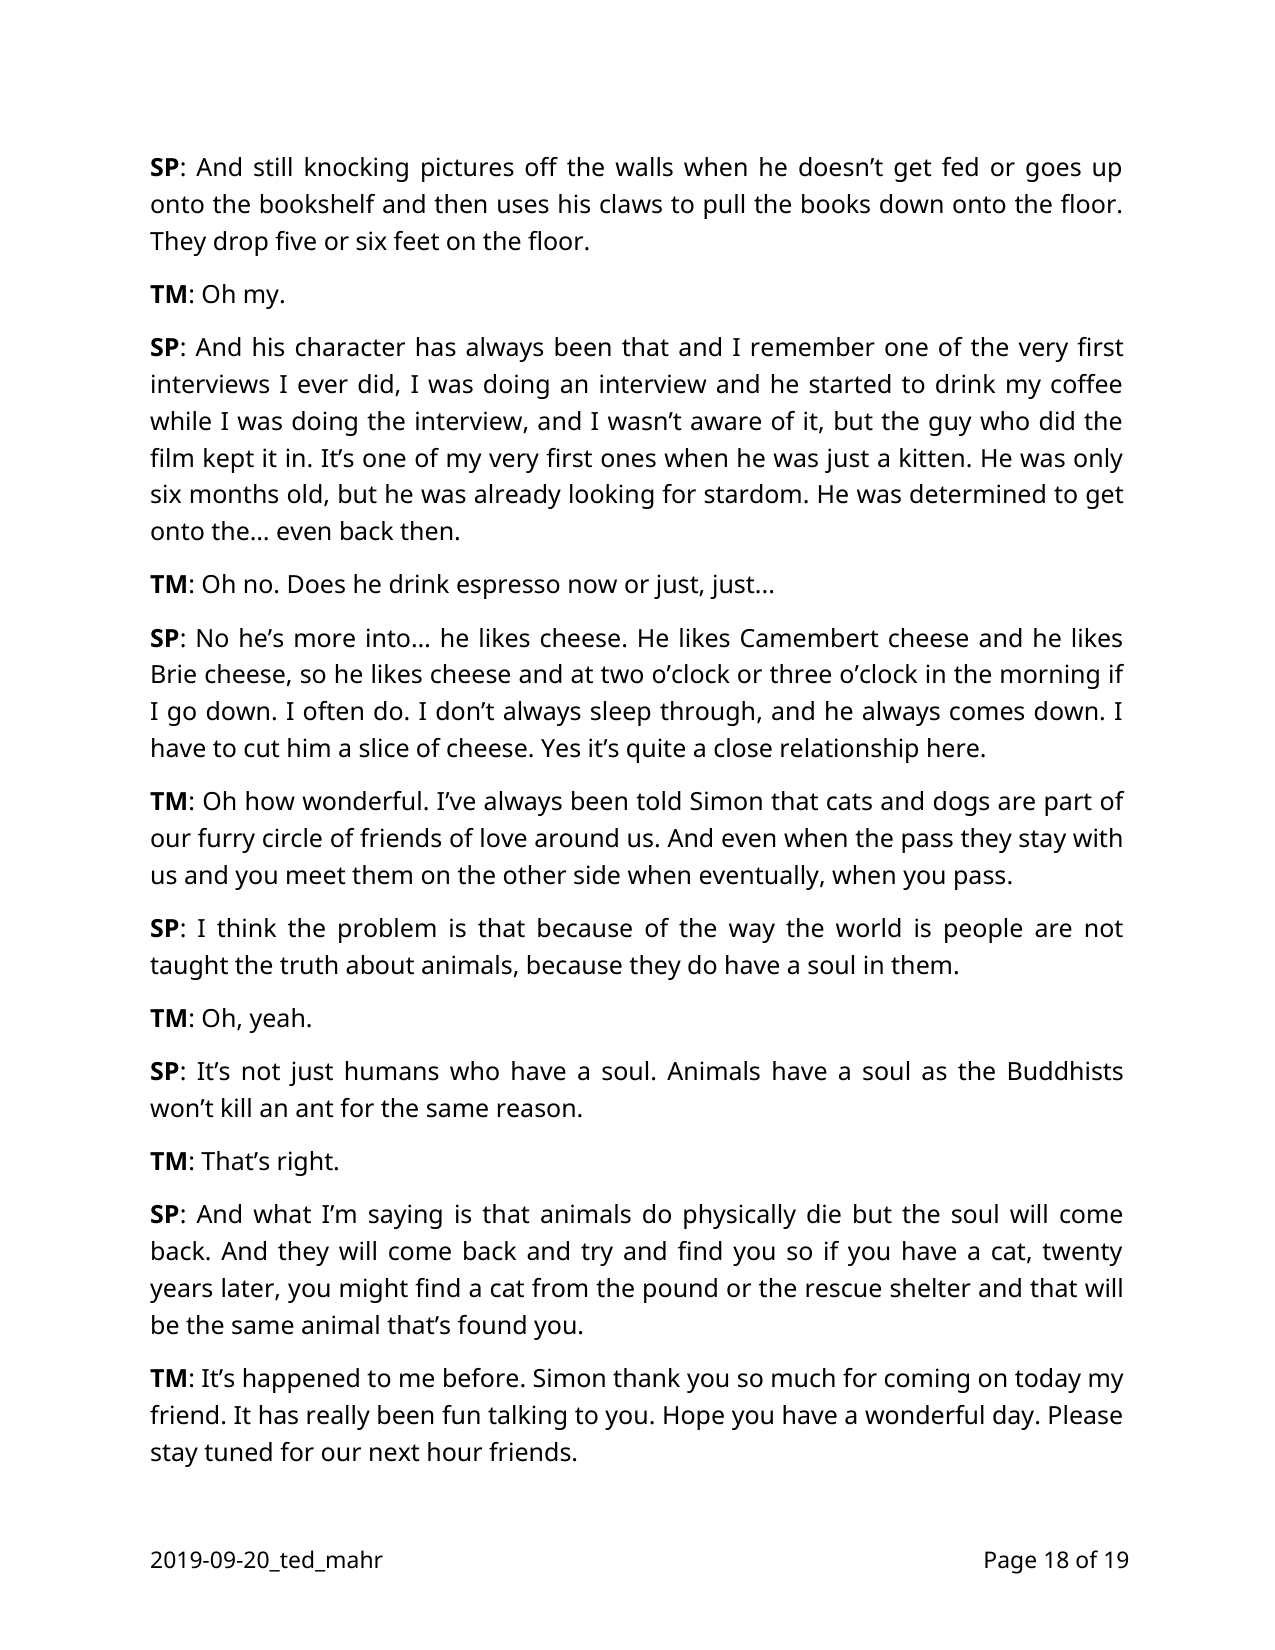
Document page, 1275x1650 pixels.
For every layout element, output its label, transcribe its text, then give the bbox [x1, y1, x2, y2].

text TM: Oh, yeah. [150, 1001, 1125, 1035]
text SP: And his character has always been that and I remember one of the very first interviews I ever did, I was doing an interview and he started to drink my coffee while I was doing the interview, and I wasn’t aware of it, but the guy who did the film kept it in. It’s one of my very first ones when he was just a kitten. He was only six months old, but he was already looking for stardom. He was determined to get onto the… even back then. [150, 330, 1125, 548]
text SP: I think the problem is that because of the way the world is people are not taught the truth about animals, because they do have a soul in them. [150, 911, 1125, 981]
text SP: It’s not just humans who have a soul. Animals have a soul as the Buddhists won’t kill an ant for the same reason. [150, 1054, 1125, 1125]
text TM: It’s happened to me before. Simon thank you so much for coming on today my friend. It has really been fun talking to you. Hope you have a wonderful day. Please stay tuned for our next hour friends. [150, 1361, 1125, 1468]
text TM: That’s right. [150, 1144, 1125, 1178]
text TM: Oh how wonderful. I’ve always been told Simon that cats and dogs are part of our furry circle of friends of love around us. And even when the pass they stay with us and you meet them on the other side when eventually, when you pass. [150, 784, 1125, 891]
text SP: No he’s more into… he likes cheese. He likes Camembert cheese and he likes Brie cheese, so he likes cheese and at two o’clock or three o’clock in the morning if I go down. I often do. I don’t always sleep through, and he always comes down. I have to cut him a slice of cheese. Yes it’s quite a close relationship here. [150, 620, 1125, 765]
text SP: And what I’m saying is that animals do physically die but the soul will come back. And they will come back and try and find you so if you have a cat, twenty years later, you might find a cat from the pound or the rescue shelter and that will be the same animal that’s found you. [150, 1197, 1125, 1341]
text SP: And still knocking pictures off the walls when he doesn’t get fed or goes up onto the bookshelf and then uses his claws to pull the books down onto the floor. They drop five or six feet on the floor. [150, 150, 1125, 258]
text TM: Oh no. Does he drink espresso now or just, just... [150, 567, 1125, 601]
text TM: Oh my. [150, 277, 1125, 311]
